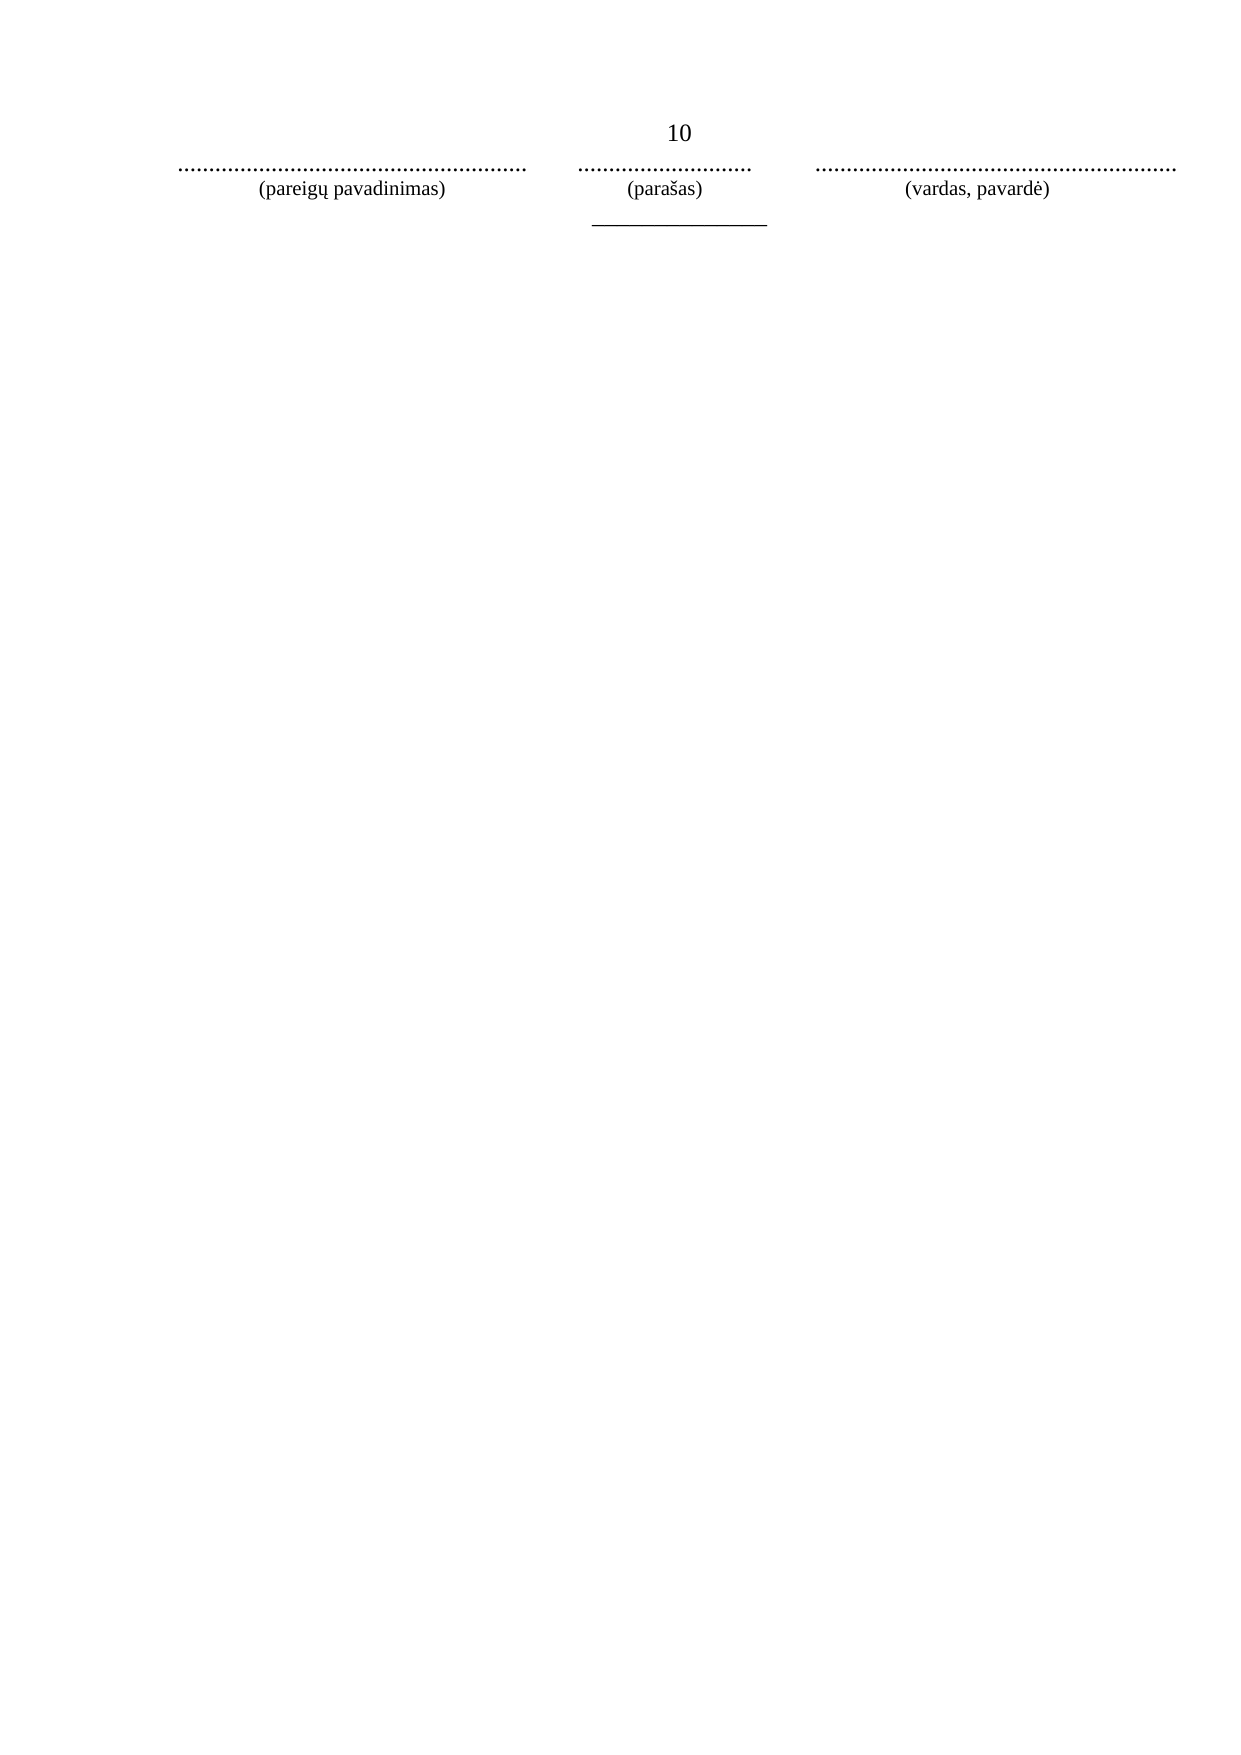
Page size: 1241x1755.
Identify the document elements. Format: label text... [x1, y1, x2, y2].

text (pareigų pavadinimas) (parašas) (vardas, pavardė) [177, 176, 1181, 200]
text ______________ [177, 200, 1181, 229]
